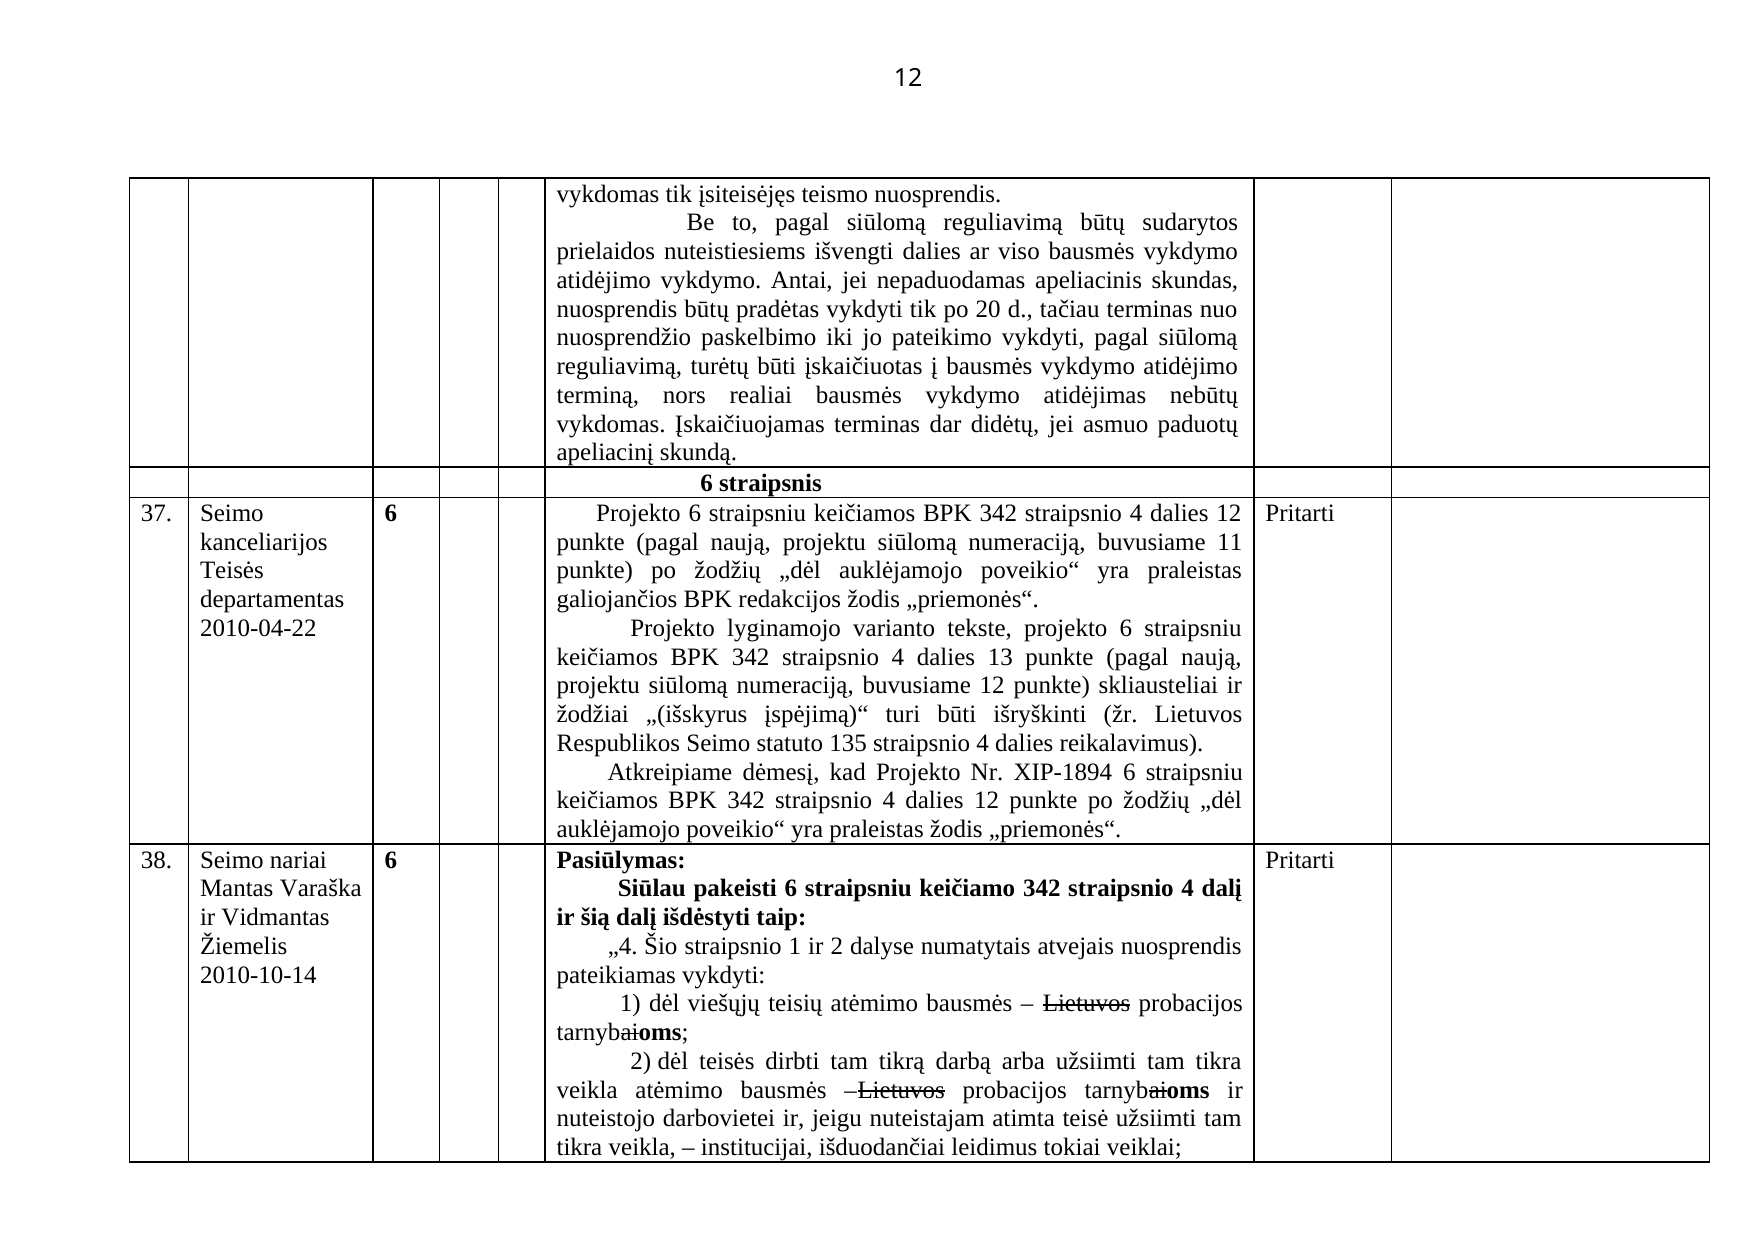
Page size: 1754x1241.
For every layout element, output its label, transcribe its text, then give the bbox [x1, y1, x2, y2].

table_cell Pritarti [1255, 845, 1391, 1161]
table_cell 6 [374, 498, 439, 843]
table_cell 6 straipsnis [546, 468, 1253, 497]
table_cell [440, 498, 498, 843]
table_cell [374, 468, 439, 497]
table_cell 6 [374, 845, 439, 1161]
table_cell [499, 498, 544, 843]
table_cell [499, 468, 544, 497]
table_cell [499, 845, 544, 1161]
table_cell [1255, 179, 1391, 466]
table_cell Seimo kanceliarijos Teisės departamentas 2010-04-22 [189, 498, 372, 843]
table_cell [1255, 468, 1391, 497]
table_cell [440, 845, 498, 1161]
table_cell Projekto 6 straipsniu keičiamos BPK 342 straipsnio 4 dalies 12 punkte (pagal naują, projektu siūlomą numeraciją, buvusiame 11 punkte) po žodžių „dėl auklėjamojo poveikio“ yra praleistas galiojančios BPK redakcijos žodis „priemonės“. Projekto lyginamojo varianto tekste, projekto 6 straipsniu keičiamos BPK 342 straipsnio 4 dalies 13 punkte (pagal naują, projektu siūlomą numeraciją, buvusiame 12 punkte) skliausteliai ir žodžiai „(išskyrus įspėjimą)“ turi būti išryškinti (žr. Lietuvos Respublikos Seimo statuto 135 straipsnio 4 dalies reikalavimus). Atkreipiame dėmesį, kad Projekto Nr. XIP-1894 6 straipsniu keičiamos BPK 342 straipsnio 4 dalies 12 punkte po žodžių „dėl auklėjamojo poveikio“ yra praleistas žodis „priemonės“. [546, 498, 1253, 843]
table_cell [1392, 845, 1709, 1161]
table_cell [1392, 468, 1709, 497]
table_cell [374, 179, 439, 466]
table_cell [440, 468, 498, 497]
table_cell Seimo nariai Mantas Varaška ir Vidmantas Žiemelis 2010-10-14 [189, 845, 372, 1161]
table_cell vykdomas tik įsiteisėjęs teismo nuosprendis. Be to, pagal siūlomą reguliavimą būtų sudarytos prielaidos nuteistiesiems išvengti dalies ar viso bausmės vykdymo atidėjimo vykdymo. Antai, jei nepaduodamas apeliacinis skundas, nuosprendis būtų pradėtas vykdyti tik po 20 d., tačiau terminas nuo nuosprendžio paskelbimo iki jo pateikimo vykdyti, pagal siūlomą reguliavimą, turėtų būti įskaičiuotas į bausmės vykdymo atidėjimo terminą, nors realiai bausmės vykdymo atidėjimas nebūtų vykdomas. Įskaičiuojamas terminas dar didėtų, jei asmuo paduotų apeliacinį skundą. [546, 179, 1253, 466]
table_cell [1392, 498, 1709, 843]
table_cell 38. [130, 845, 188, 1161]
table_cell [189, 179, 372, 466]
table_cell [130, 468, 188, 497]
table_cell 37. [130, 498, 188, 843]
table_cell [130, 179, 188, 466]
table_cell [499, 179, 544, 466]
table_cell [189, 468, 372, 497]
table_cell [1392, 179, 1709, 466]
table_cell [440, 179, 498, 466]
table_cell Pritarti [1255, 498, 1391, 843]
table_cell Pasiūlymas: Siūlau pakeisti 6 straipsniu keičiamo 342 straipsnio 4 dalį ir šią dalį išdėstyti taip: „4. Šio straipsnio 1 ir 2 dalyse numatytais atvejais nuosprendis pateikiamas vykdyti: 1) dėl viešųjų teisių atėmimo bausmės – Lietuvos probacijos tarnybaioms; 2) dėl teisės dirbti tam tikrą darbą arba užsiimti tam tikra veikla atėmimo bausmės –Lietuvos probacijos tarnybaioms ir nuteistojo darbovietei ir, jeigu nuteistajam atimta teisė užsiimti tam tikra veikla, – institucijai, išduodančiai leidimus tokiai veiklai; [546, 845, 1253, 1161]
